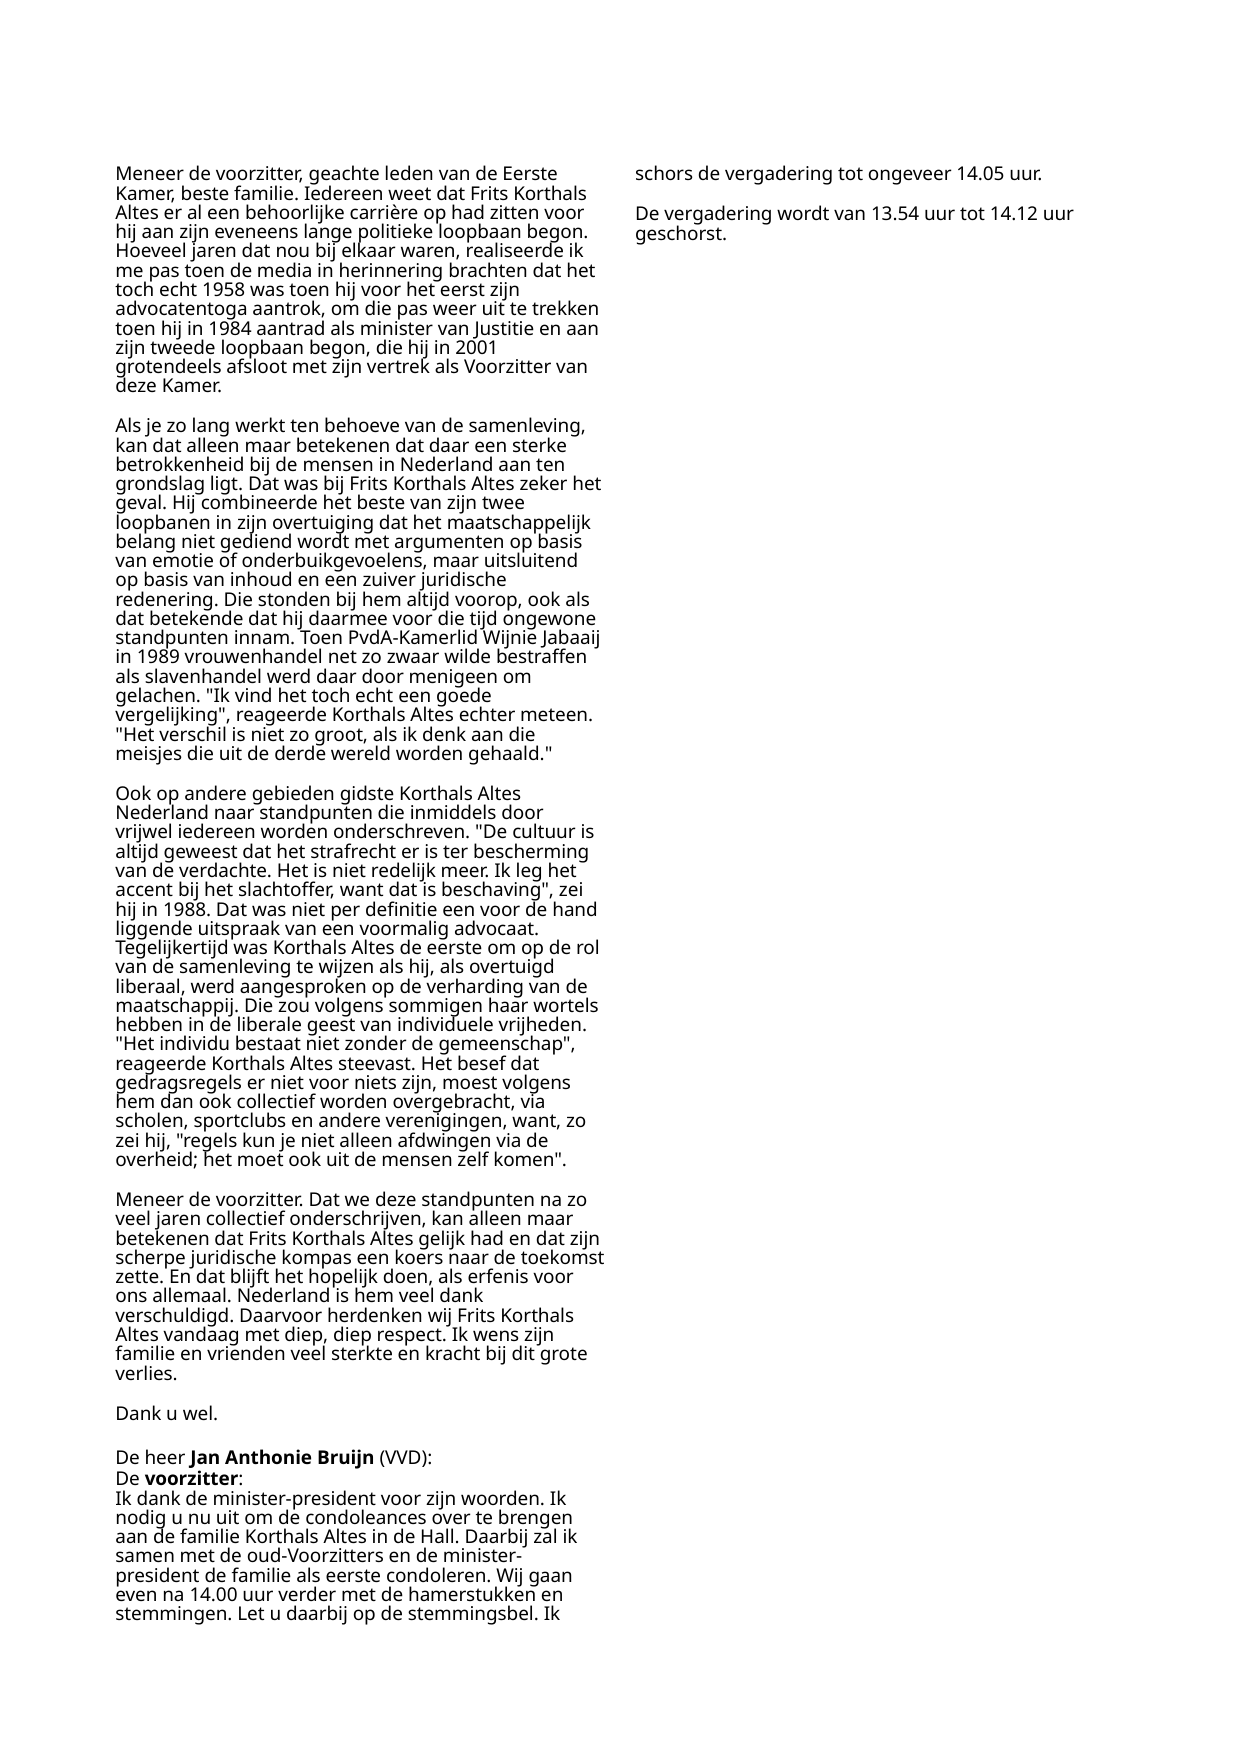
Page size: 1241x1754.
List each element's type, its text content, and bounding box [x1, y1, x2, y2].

text Meneer de voorzitter, geachte leden van de Eerste Kamer, beste familie. Iedereen weet dat Frits Korthals Altes er al een behoorlijke carrière op had zitten voor hij aan zijn eveneens lange politieke loopbaan begon. Hoeveel jaren dat nou bij elkaar waren, realiseerde ik me pas toen de media in herinnering brachten dat het toch echt 1958 was toen hij voor het eerst zijn advocatentoga aantrok, om die pas weer uit te trekken toen hij in 1984 aantrad als minister van Justitie en aan zijn tweede loopbaan begon, die hij in 2001 grotendeels afsloot met zijn vertrek als Voorzitter van deze Kamer. [115, 165, 605, 397]
text schors de vergadering tot ongeveer 14.05 uur. [635, 165, 1125, 184]
text De heer Jan Anthonie Bruijn (VVD): [115, 1444, 605, 1470]
text Ook op andere gebieden gidste Korthals Altes Nederland naar standpunten die inmiddels door vrijwel iedereen worden onderschreven. "De cultuur is altijd geweest dat het strafrecht er is ter bescherming van de verdachte. Het is niet redelijk meer. Ik leg het accent bij het slachtoffer, want dat is beschaving", zei hij in 1988. Dat was niet per definitie een voor de hand liggende uitspraak van een voormalig advocaat. Tegelijkertijd was Korthals Altes de eerste om op de rol van de samenleving te wijzen als hij, als overtuigd liberaal, werd aangesproken op de verharding van de maatschappij. Die zou volgens sommigen haar wortels hebben in de liberale geest van individuele vrijheden. "Het individu bestaat niet zonder de gemeenschap", reageerde Korthals Altes steevast. Het besef dat gedragsregels er niet voor niets zijn, moest volgens hem dan ook collectief worden overgebracht, via scholen, sportclubs en andere verenigingen, want, zo zei hij, "regels kun je niet alleen afdwingen via de overheid; het moet ook uit de mensen zelf komen". [115, 785, 605, 1170]
text Meneer de voorzitter. Dat we deze standpunten na zo veel jaren collectief onderschrijven, kan alleen maar betekenen dat Frits Korthals Altes gelijk had en dat zijn scherpe juridische kompas een koers naar de toekomst zette. En dat blijft het hopelijk doen, als erfenis voor ons allemaal. Nederland is hem veel dank verschuldigd. Daarvoor herdenken wij Frits Korthals Altes vandaag met diep, diep respect. Ik wens zijn familie en vrienden veel sterkte en kracht bij dit grote verlies. [115, 1191, 605, 1384]
text Ik dank de minister-president voor zijn woorden. Ik nodig u nu uit om de condoleances over te brengen aan de familie Korthals Altes in de Hall. Daarbij zal ik samen met de oud-Voorzitters en de minister-president de familie als eerste condoleren. Wij gaan even na 14.00 uur verder met de hamerstukken en stemmingen. Let u daarbij op de stemmingsbel. Ik [115, 1489, 605, 1624]
text De vergadering wordt van 13.54 uur tot 14.12 uur geschorst. [635, 205, 1125, 244]
text Dank u wel. [115, 1404, 605, 1424]
text Als je zo lang werkt ten behoeve van de samenleving, kan dat alleen maar betekenen dat daar een sterke betrokkenheid bij de mensen in Nederland aan ten grondslag ligt. Dat was bij Frits Korthals Altes zeker het geval. Hij combineerde het beste van zijn twee loopbanen in zijn overtuiging dat het maatschappelijk belang niet gediend wordt met argumenten op basis van emotie of onderbuikgevoelens, maar uitsluitend op basis van inhoud en een zuiver juridische redenering. Die stonden bij hem altijd voorop, ook als dat betekende dat hij daarmee voor die tijd ongewone standpunten innam. Toen PvdA-Kamerlid Wijnie Jabaaij in 1989 vrouwenhandel net zo zwaar wilde bestraffen als slavenhandel werd daar door menigeen om gelachen. "Ik vind het toch echt een goede vergelijking", reageerde Korthals Altes echter meteen. "Het verschil is niet zo groot, als ik denk aan die meisjes die uit de derde wereld worden gehaald." [115, 417, 605, 764]
text De voorzitter: [115, 1470, 605, 1489]
